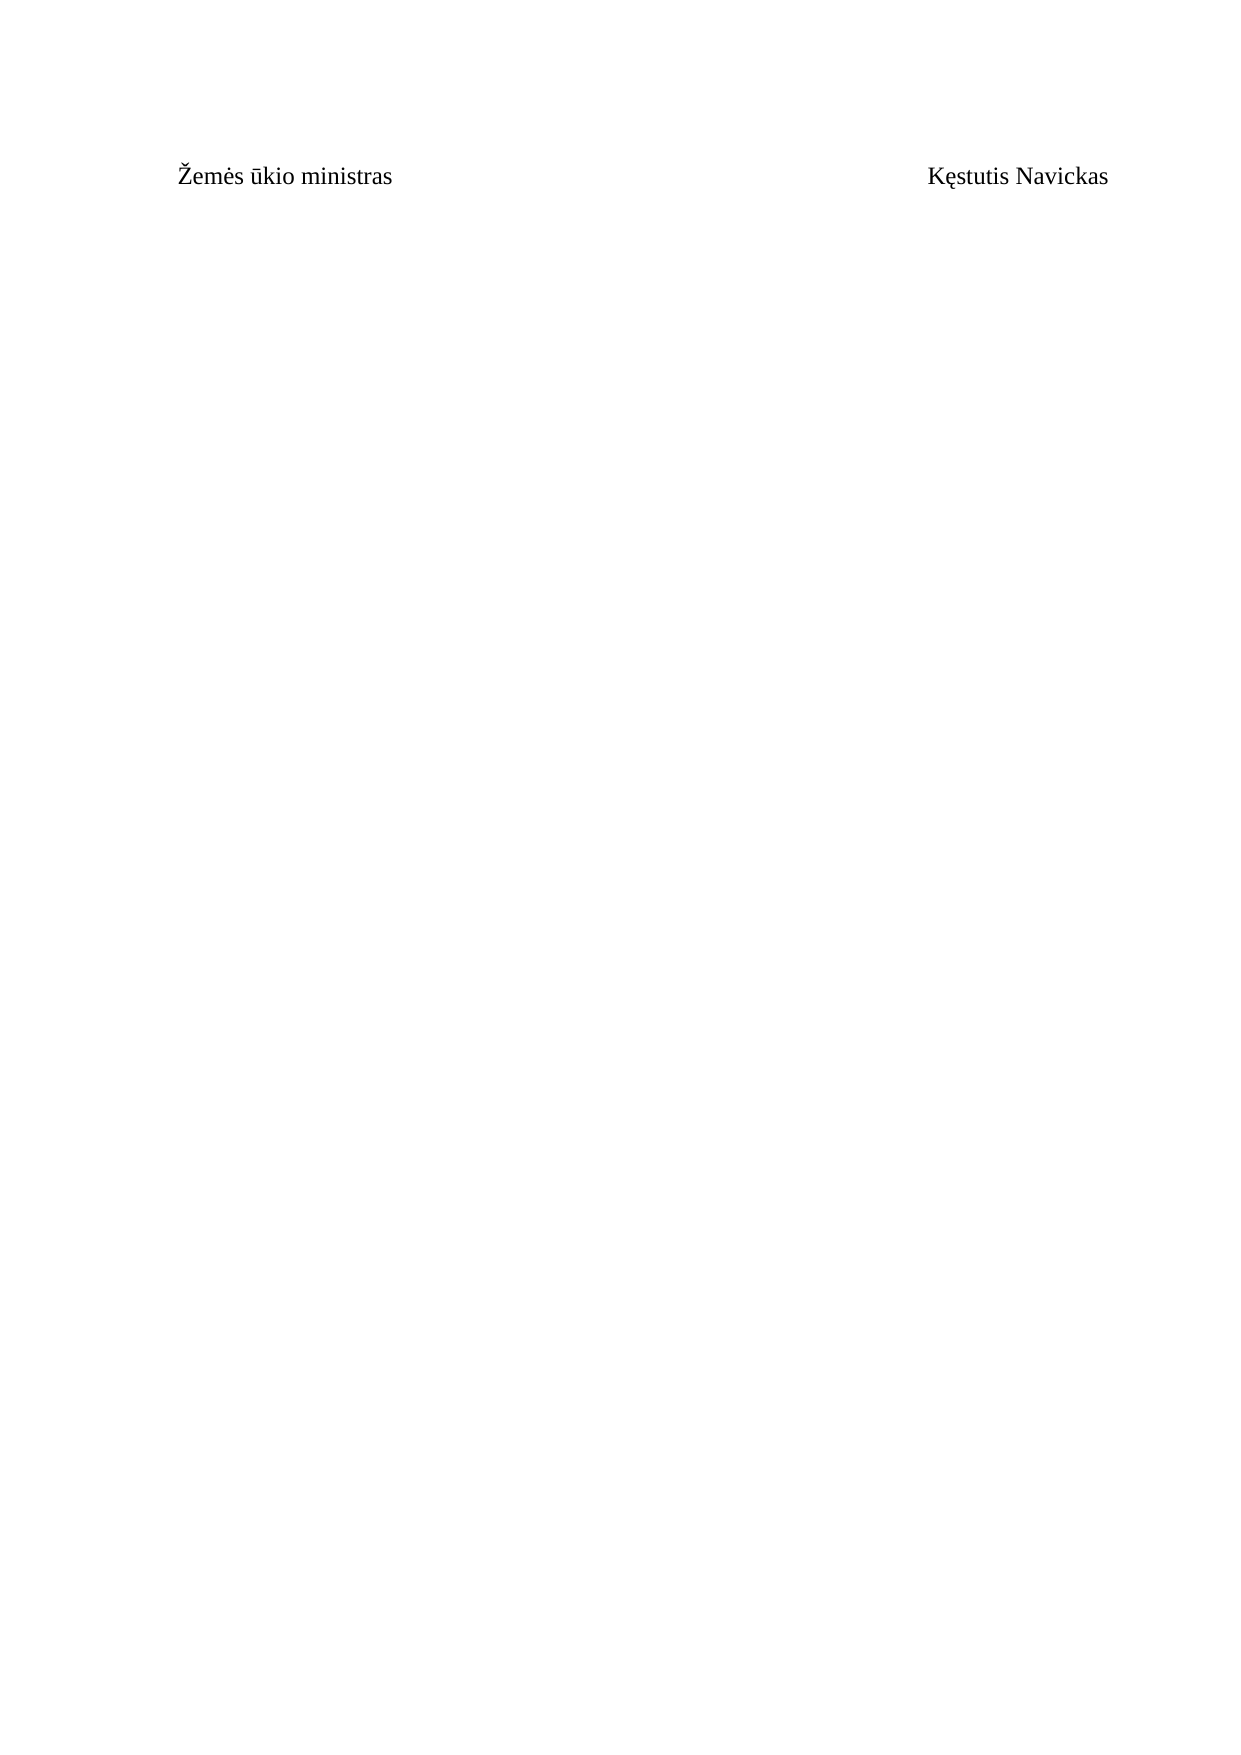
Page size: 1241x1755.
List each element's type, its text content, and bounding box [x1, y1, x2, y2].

text Žemės ūkio ministras Kęstutis Navickas [177, 161, 1122, 190]
